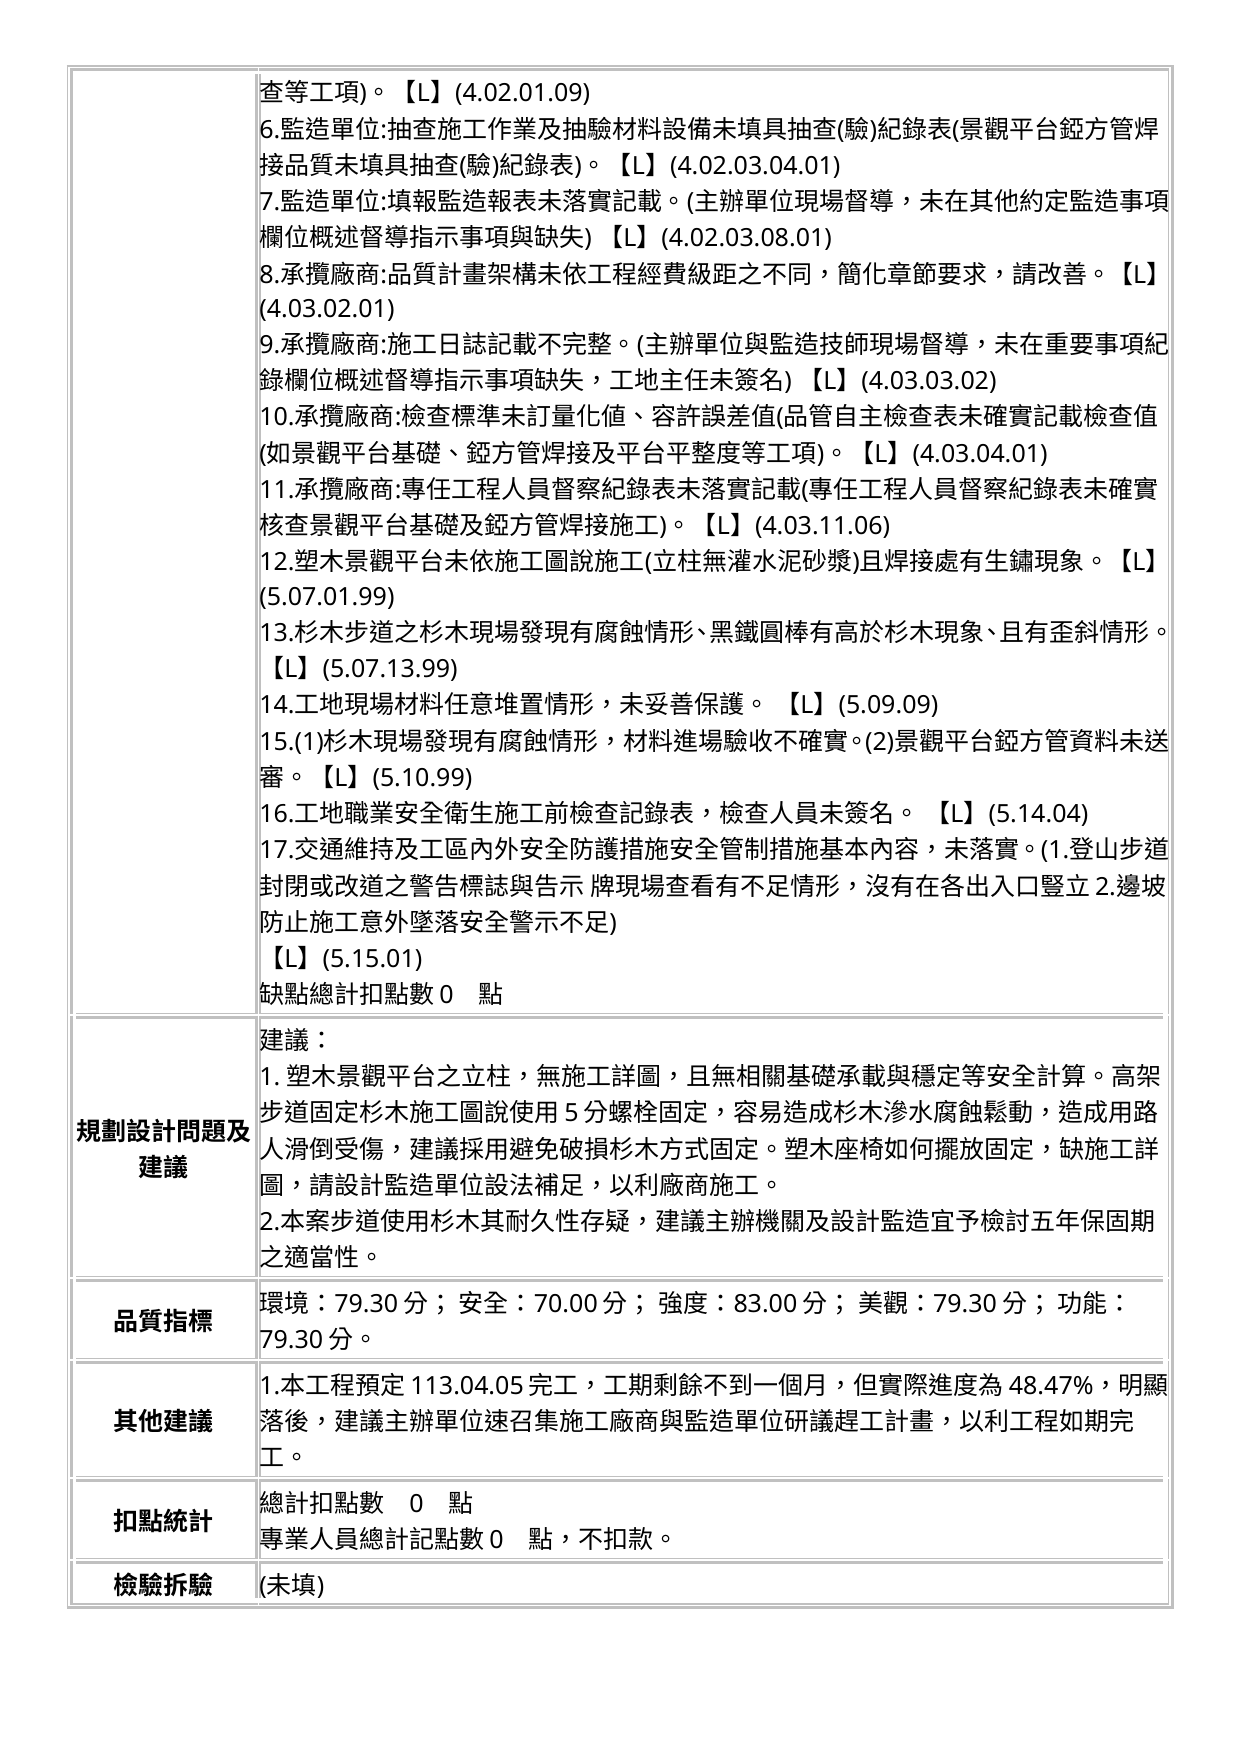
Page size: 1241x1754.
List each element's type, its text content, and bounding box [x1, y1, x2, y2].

table_cell (未填) [258, 1558, 1171, 1603]
table_cell 環境：79.30分； 安全：70.00分； 強度：83.00分； 美觀：79.30分； 功能：79.30分。 [258, 1276, 1171, 1357]
table_cell 總計扣點數 0 點 專業人員總計記點數0 點，不扣款。 [258, 1476, 1171, 1557]
table_cell 其他建議 [70, 1358, 258, 1476]
table_cell 1.本工程預定113.04.05完工，工期剩餘不到一個月，但實際進度為48.47%，明顯落後，建議主辦單位速召集施工廠商與監造單位研議趕工計畫，以利工程如期完工。 [258, 1358, 1171, 1476]
table_cell 建議： 1. 塑木景觀平台之立柱，無施工詳圖，且無相關基礎承載與穩定等安全計算。高架步道固定杉木施工圖說使用5分螺栓固定，容易造成杉木滲水腐蝕鬆動，造成用路人滑倒受傷，建議採用避免破損杉木方式固定。塑木座椅如何擺放固定，缺施工詳圖，請設計監造單位設法補足，以利廠商施工。 2.本案步道使用杉木其耐久性存疑，建議主辦機關及設計監造宜予檢討五年保固期之適當性。 [258, 1013, 1171, 1276]
table_cell [73, 71, 258, 1012]
table_cell 1.主辦機關:監造計畫與施工及品質計畫審查表，主辦人員未蓋章也未加蓋大印。 【L】(4.01.06.01) 2.主辦機關:發現缺失，未以書面通知監造單位或廠商限期改善。 【L】(4.01.14) 3.監造單位:訂定施工抽驗標準未符合需求。(塑木平台無施工詳圖、杉木步道之杉木無抽驗標準) 【L】(4.02.01.05.02) 4.監造單位:各材料/設備及施工之檢驗停留點訂定未符合需求(景觀平台基礎施工未建立檢驗停留點且承攬廠商未依設計圖指示送審施工圖請改善)。【L】(4.02.01.06) 5.監造單位:「文件」及「紀錄」之管理作業程序未符合需求(承攬廠商各工項隱蔽部分監造查驗相片佐證不足且相片未完整標註取證日期；如杉木步道；景觀平台施工抽查等工項)。【L】(4.02.01.09) 6.監造單位:抽查施工作業及抽驗材料設備未填具抽查(驗)紀錄表(景觀平台錏方管焊接品質未填具抽查(驗)紀錄表)。【L】(4.02.03.04.01) 7.監造單位:填報監造報表未落實記載。(主辦單位現場督導，未在其他約定監造事項欄位概述督導指示事項與缺失) 【L】(4.02.03.08.01) 8.承攬廠商:品質計畫架構未依工程經費級距之不同，簡化章節要求，請改善。【L】(4.03.02.01) 9.承攬廠商:施工日誌記載不完整。(主辦單位與監造技師現場督導，未在重要事項紀錄欄位概述督導指示事項缺失，工地主任未簽名) 【L】(4.03.03.02) 10.承攬廠商:檢查標準未訂量化値、容許誤差值(品管自主檢查表未確實記載檢查值(如景觀平台基礎、錏方管焊接及平台平整度等工項)。【L】(4.03.04.01) 11.承攬廠商:專任工程人員督察紀錄表未落實記載(專任工程人員督察紀錄表未確實核查景觀平台基礎及錏方管焊接施工)。【L】(4.03.11.06) 12.塑木景觀平台未依施工圖說施工(立柱無灌水泥砂漿)且焊接處有生鏽現象。【L】(5.07.01.99) 13.杉木步道之杉木現場發現有腐蝕情形、黑鐵圓棒有高於杉木現象、且有歪斜情形。【L】(5.07.13.99) 14.工地現場材料任意堆置情形，未妥善保護。 【L】(5.09.09) 15.(1)杉木現場發現有腐蝕情形，材料進場驗收不確實。(2)景觀平台錏方管資料未送審。【L】(5.10.99) 16.工地職業安全衛生施工前檢查記錄表，檢查人員未簽名。 【L】(5.14.04) 17.交通維持及工區內外安全防護措施安全管制措施基本內容，未落實。(1.登山步道封閉或改道之警告標誌與告示 牌現場查看有不足情形，沒有在各出入口豎立2.邊坡防止施工意外墜落安全警示不足) 【L】(5.15.01) 缺點總計扣點數0 點 [258, 67, 1171, 1012]
table_cell 規劃設計問題及建議 [70, 1013, 258, 1276]
table_cell 檢驗拆驗 [70, 1558, 258, 1603]
table_cell 扣點統計 [70, 1476, 258, 1557]
table_cell 品質指標 [70, 1276, 258, 1357]
